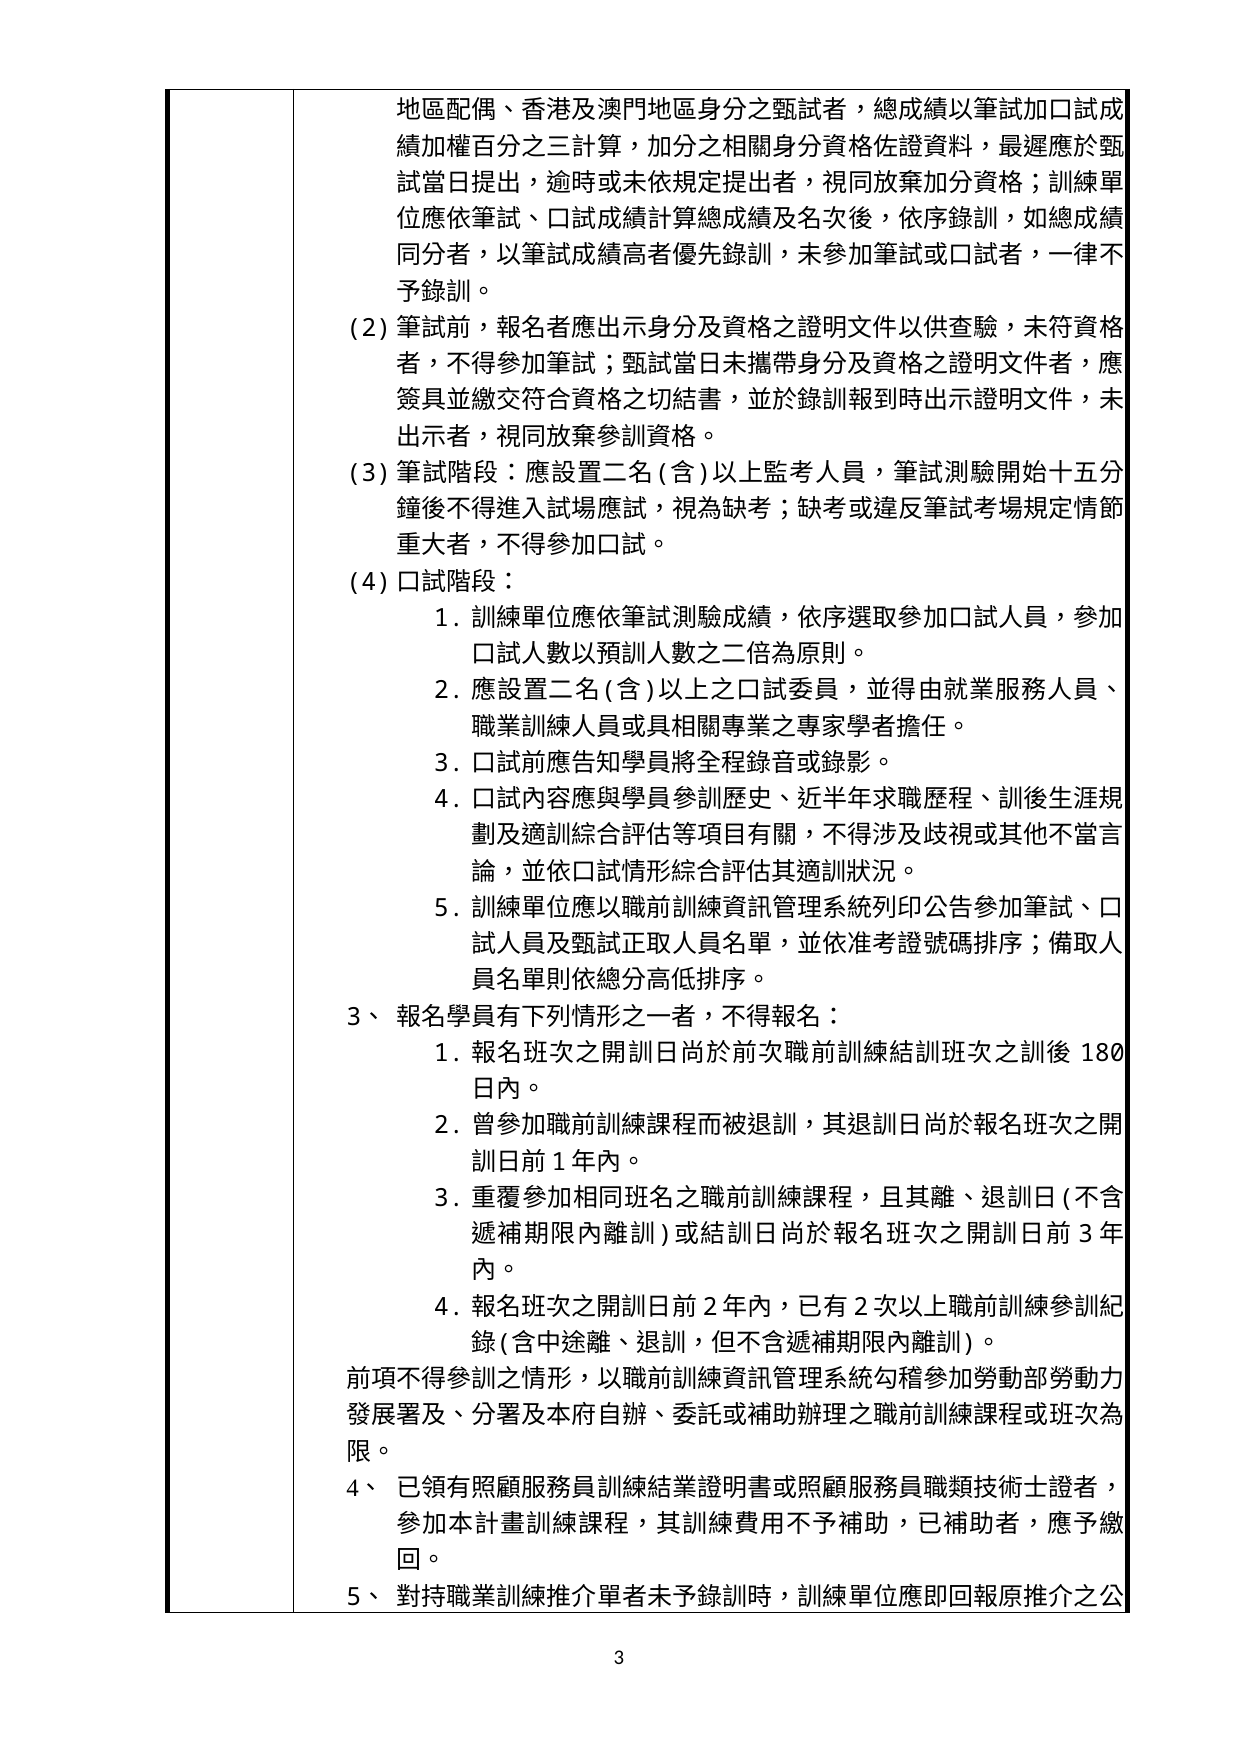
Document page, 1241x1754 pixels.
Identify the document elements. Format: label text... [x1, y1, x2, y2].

table_cell [170, 90, 293, 1612]
table_cell 辦理招生及受理報名原則如下： 招生時，應公告招生對象、報名方式與日期、班級之名稱、訓練時數與訓練起迄日、甄試日期與方式、錄訓標準與名單公告方式，及因應特殊狀況而需異動公告內容之作法等注意事項。 學員報名時，應於「報名參訓資格審查切結書」及「查詢個人相關資料同意書」簽名切結，如因故未能於報名當日繳交者，最遲應於甄試前繳交。 甄試作業原則如下： 甄試作業分筆試及口試二階段，分數各占百分之五十，筆試加口試總成績達六十分以上始得錄訓為原則。另具有就業保險法所定非自願離職者、就業服務法第二十四條所定特定對象、外籍配偶、大陸地區配偶、香港及澳門地區身分之甄試者，總成績以筆試加口試成績加權百分之三計算，加分之相關身分資格佐證資料，最遲應於甄試當日提出，逾時或未依規定提出者，視同放棄加分資格；訓練單位應依筆試、口試成績計算總成績及名次後，依序錄訓，如總成績同分者，以筆試成績高者優先錄訓，未參加筆試或口試者，一律不予錄訓。 筆試前，報名者應出示身分及資格之證明文件以供查驗，未符資格者，不得參加筆試；甄試當日未攜帶身分及資格之證明文件者，應簽具並繳交符合資格之切結書，並於錄訓報到時出示證明文件，未出示者，視同放棄參訓資格。 筆試階段：應設置二名(含)以上監考人員，筆試測驗開始十五分鐘後不得進入試場應試，視為缺考；缺考或違反筆試考場規定情節重大者，不得參加口試。 口試階段： 訓練單位應依筆試測驗成績，依序選取參加口試人員，參加口試人數以預訓人數之二倍為原則。 應設置二名(含)以上之口試委員，並得由就業服務人員、職業訓練人員或具相關專業之專家學者擔任。 口試前應告知學員將全程錄音或錄影。 口試內容應與學員參訓歷史、近半年求職歷程、訓後生涯規劃及適訓綜合評估等項目有關，不得涉及歧視或其他不當言論，並依口試情形綜合評估其適訓狀況。 訓練單位應以職前訓練資訊管理系統列印公告參加筆試、口試人員及甄試正取人員名單，並依准考證號碼排序；備取人員名單則依總分高低排序。 報名學員有下列情形之一者，不得報名： 報名班次之開訓日尚於前次職前訓練結訓班次之訓後180日內。 曾參加職前訓練課程而被退訓，其退訓日尚於報名班次之開訓日前1年內。 重覆參加相同班名之職前訓練課程，且其離、退訓日(不含遞補期限內離訓)或結訓日尚於報名班次之開訓日前3年內。 報名班次之開訓日前2年內，已有2次以上職前訓練參訓紀錄(含中途離、退訓，但不含遞補期限內離訓)。 前項不得參訓之情形，以職前訓練資訊管理系統勾稽參加勞動部勞動力發展署及、分署及本府自辦、委託或補助辦理之職前訓練課程或班次為限。 已領有照顧服務員訓練結業證明書或照顧服務員職類技術士證者，參加本計畫訓練課程，其訓練費用不予補助，已補助者，應予繳回。 對持職業訓練推介單者未予錄訓時，訓練單位應即回報原推介之公立就業服務機構及本府。 訓練單位應於甄試後三個(含)工作日以內，以郵寄、簡訊或其他方式通知甄試結果，並公告由職前訓練資訊管理系統列印之錄取名單(含備取名單)、最低錄取分數、筆試試題及答案。 試題疑義、成績複查及申訴之作業原則如下: 參加甄試人員對於試題若有疑義，應於甄試後三個(含)工作日以內提出；對於甄試結果有異議欲申請成績複查或申訴者，應於甄試結果公告日起三個(含)工作日內提出，逾期提出者，得不予受理。 參加甄試人員不得要求重新評閱、申請閱覽、提供各細項分數、複印答案卷(卡)或評審表，亦不得要求告知試題命製人員及監評人員之姓名或其他有關資料。 正取人員應依規定時間及地點，備妥應備文件辦理報到事宜；報到結束尚有缺額時，訓練單位得依備取順序通知遞補。逾時或未依規定辦理報到或遞補者，視同放棄參訓資格。 [294, 90, 1125, 1612]
